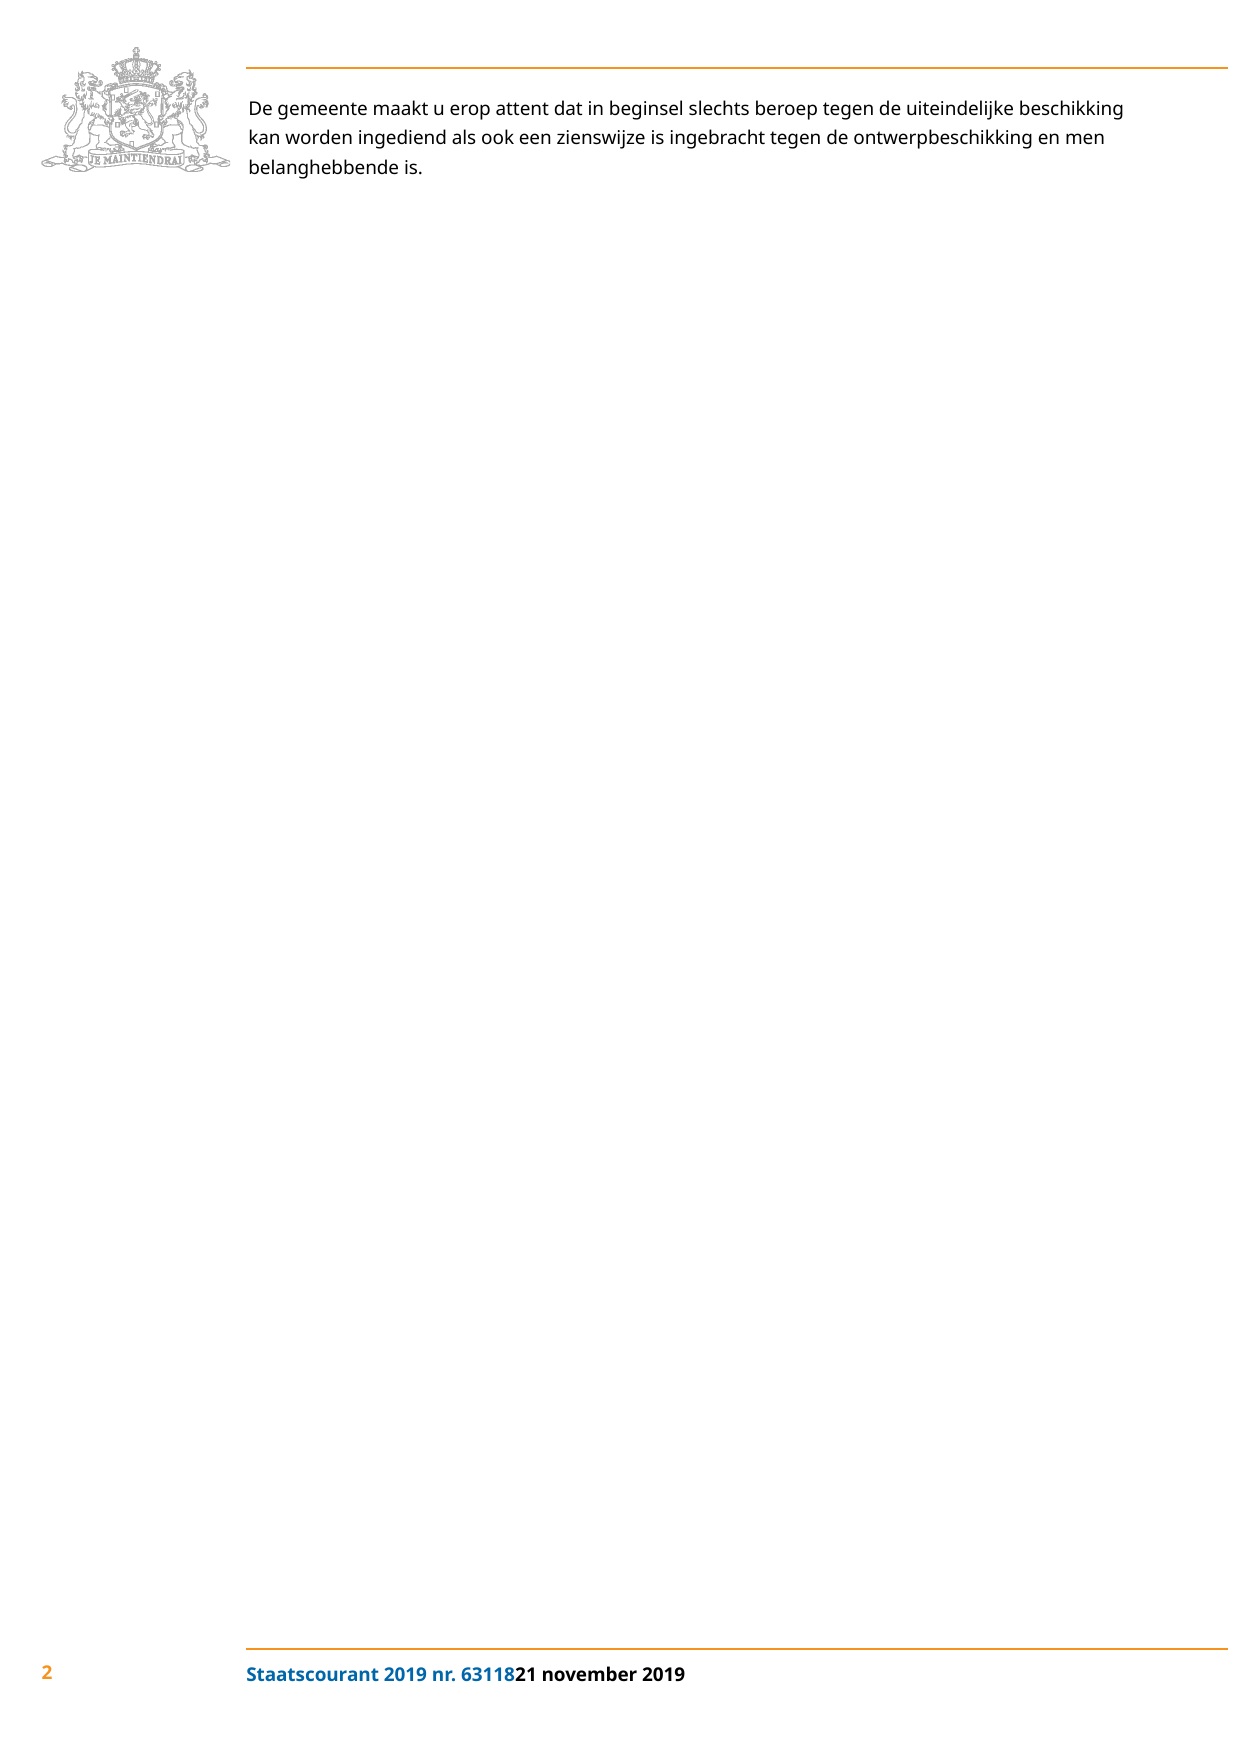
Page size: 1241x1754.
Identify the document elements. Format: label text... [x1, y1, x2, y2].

text De gemeente maakt u erop attent dat in beginsel slechts beroep tegen de uiteindelijke beschikking kan worden ingediend als ook een zienswijze is ingebracht tegen de ontwerpbeschikking en men belanghebbende is. [248, 95, 1152, 180]
picture [41, 47, 231, 172]
